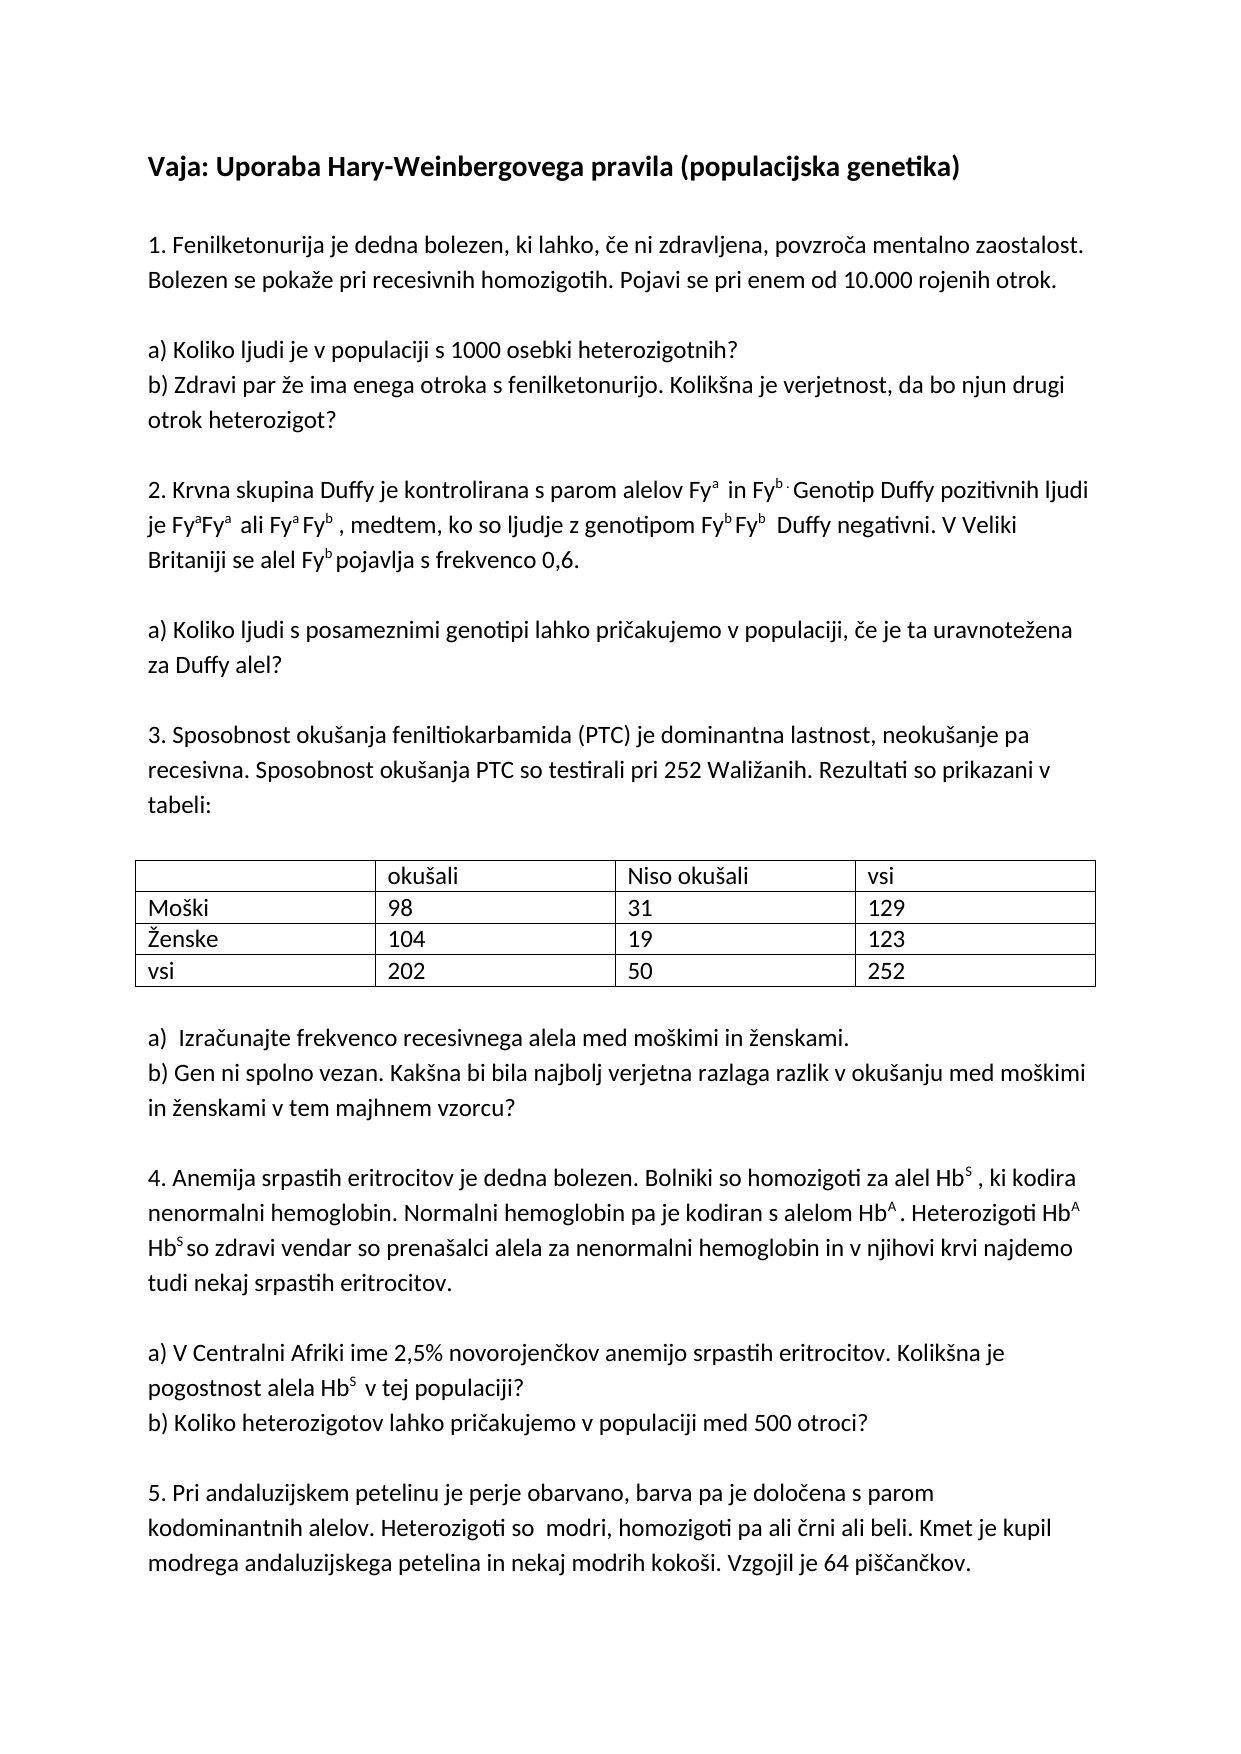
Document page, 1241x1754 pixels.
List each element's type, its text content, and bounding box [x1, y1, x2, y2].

table_cell 129 [856, 892, 1095, 923]
table_cell 31 [616, 892, 855, 923]
table_cell 123 [856, 924, 1095, 954]
text b) Gen ni spolno vezan. Kakšna bi bila najbolj verjetna razlaga razlik v okušanju med moškimi in ženskami v tem majhnem vzorcu? [148, 1057, 1093, 1122]
text 1. Fenilketonurija je dedna bolezen, ki lahko, če ni zdravljena, povzroča mentalno zaostalost. Bolezen se pokaže pri recesivnih homozigotih. Pojavi se pri enem od 10.000 rojenih otrok. [148, 229, 1093, 295]
table_cell 252 [856, 955, 1095, 986]
text Vaja: Uporaba Hary-Weinbergovega pravila (populacijska genetika) [148, 148, 1093, 183]
text a) V Centralni Afriki ime 2,5% novorojenčkov anemijo srpastih eritrocitov. Kolikšna je pogostnost alela HbS v tej populaciji? [148, 1337, 1093, 1402]
text a) Izračunajte frekvenco recesivnega alela med moškimi in ženskami. [148, 1022, 1093, 1052]
table_cell 50 [616, 955, 855, 986]
text 5. Pri andaluzijskem petelinu je perje obarvano, barva pa je določena s parom kodominantnih alelov. Heterozigoti so modri, homozigoti pa ali črni ali beli. Kmet je kupil modrega andaluzijskega petelina in nekaj modrih kokoši. Vzgojil je 64 piščančkov. [148, 1477, 1093, 1577]
table_cell Moški [136, 892, 375, 923]
text 3. Sposobnost okušanja feniltiokarbamida (PTC) je dominantna lastnost, neokušanje pa recesivna. Sposobnost okušanja PTC so testirali pri 252 Waližanih. Rezultati so prikazani v tabeli: [148, 719, 1093, 820]
table_cell 98 [376, 892, 615, 923]
table_cell 19 [616, 924, 855, 954]
text 4. Anemija srpastih eritrocitov je dedna bolezen. Bolniki so homozigoti za alel HbS , ki kodira nenormalni hemoglobin. Normalni hemoglobin pa je kodiran s alelom HbA . Heterozigoti HbA HbS so zdravi vendar so prenašalci alela za nenormalni hemoglobin in v njihovi krvi najdemo tudi nekaj srpastih eritrocitov. [148, 1162, 1093, 1297]
table_header Niso okušali [616, 861, 855, 891]
text b) Zdravi par že ima enega otroka s fenilketonurijo. Kolikšna je verjetnost, da bo njun drugi otrok heterozigot? [148, 369, 1093, 435]
table_cell 104 [376, 924, 615, 954]
table_cell vsi [136, 955, 375, 986]
text 2. Krvna skupina Duffy je kontrolirana s parom alelov Fya in Fyb . Genotip Duffy pozitivnih ljudi je FyaFya ali Fya Fyb , medtem, ko so ljudje z genotipom Fyb Fyb Duffy negativni. V Veliki Britaniji se alel Fyb pojavlja s frekvenco 0,6. [148, 474, 1093, 575]
text a) Koliko ljudi je v populaciji s 1000 osebki heterozigotnih? [148, 334, 1093, 365]
table_cell Ženske [136, 924, 375, 954]
text b) Koliko heterozigotov lahko pričakujemo v populaciji med 500 otroci? [148, 1407, 1093, 1437]
table_header okušali [376, 861, 615, 891]
table_header [136, 861, 375, 891]
table_cell 202 [376, 955, 615, 986]
text a) Koliko ljudi s posameznimi genotipi lahko pričakujemo v populaciji, če je ta uravnotežena za Duffy alel? [148, 614, 1093, 680]
table_header vsi [856, 861, 1095, 891]
